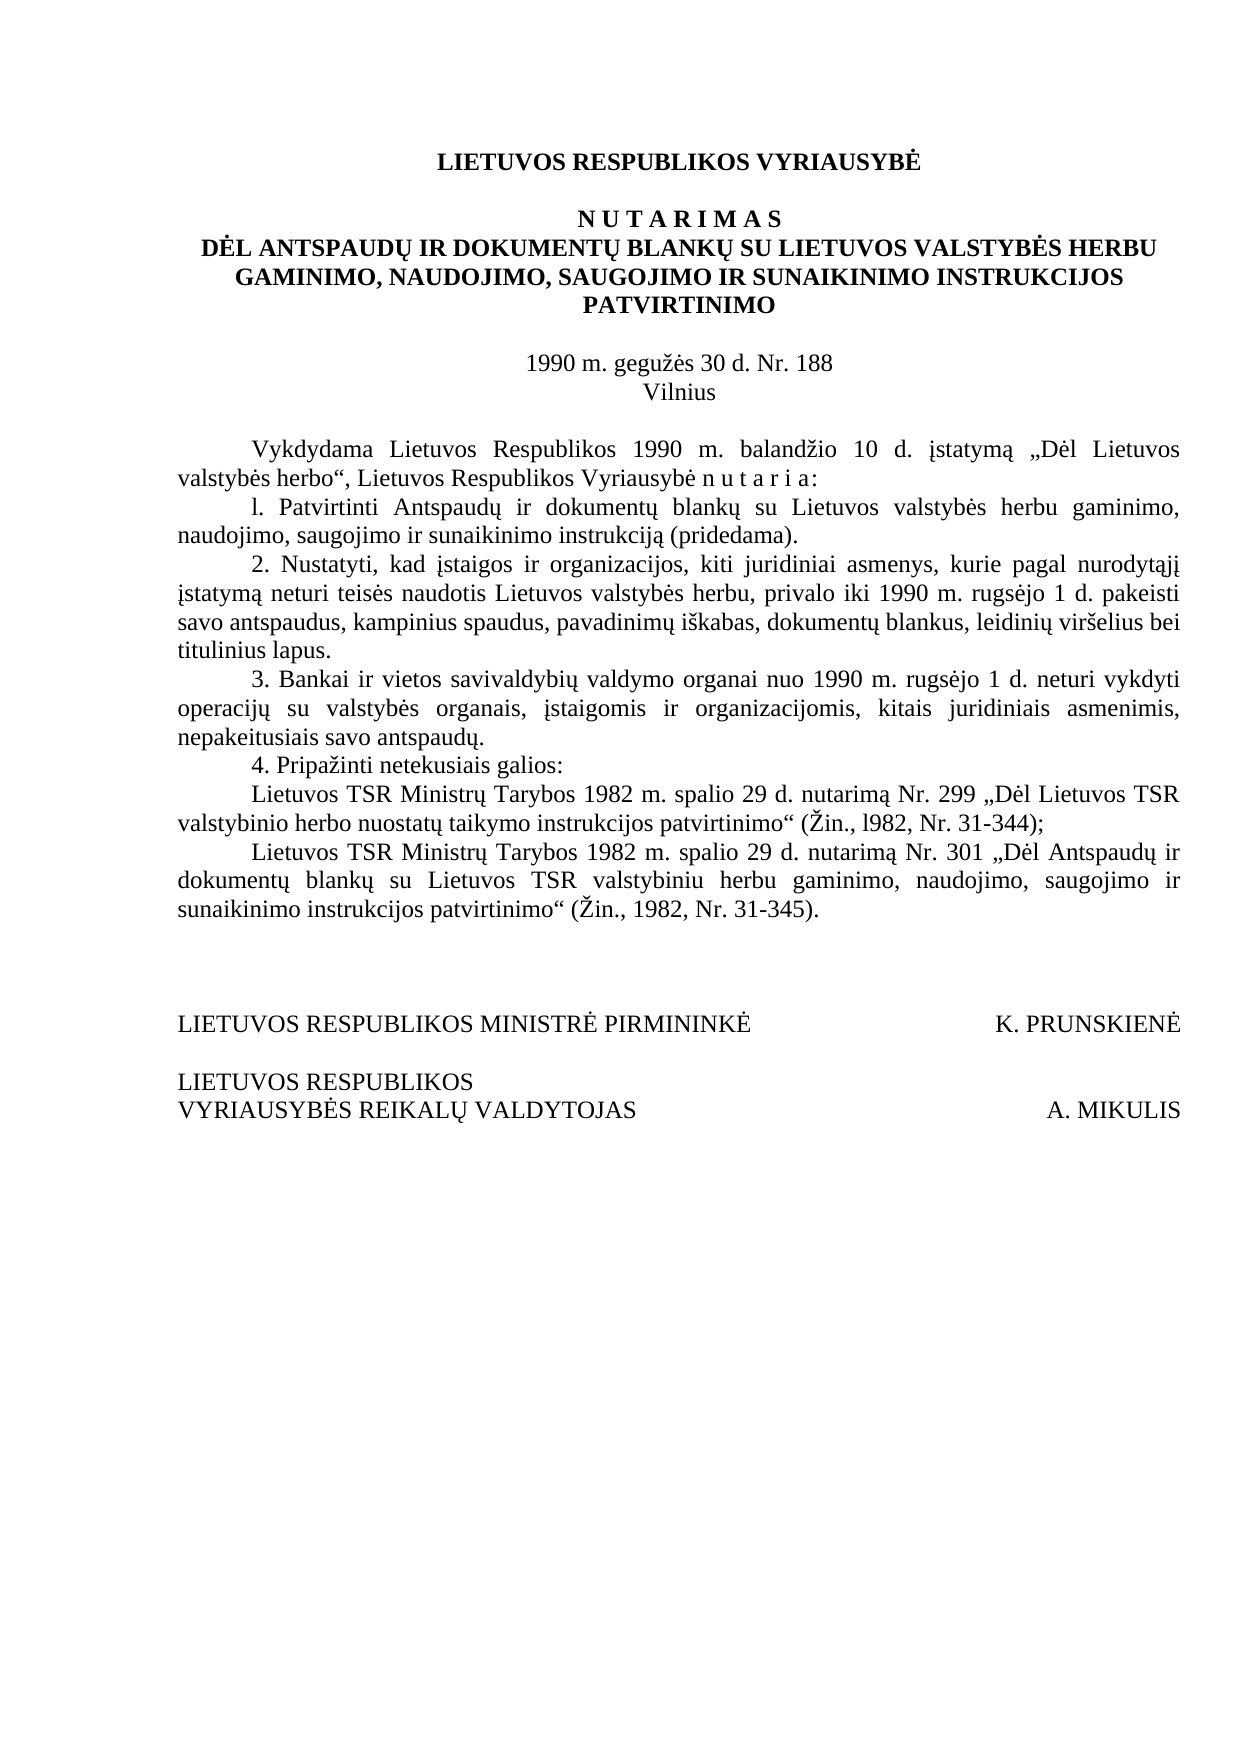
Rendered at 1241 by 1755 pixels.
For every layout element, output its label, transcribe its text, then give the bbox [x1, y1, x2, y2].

text LIETUVOS RESPUBLIKOS MINISTRĖ PIRMININKĖ K. PRUNSKIENĖ [177, 1009, 1181, 1038]
text Vykdydama Lietuvos Respublikos 1990 m. balandžio 10 d. įstatymą „Dėl Lietuvos valstybės herbo“, Lietuvos Respublikos Vyriausybė nutaria: [177, 434, 1181, 492]
text l. Patvirtinti Antspaudų ir dokumentų blankų su Lietuvos valstybės herbu gaminimo, naudojimo, saugojimo ir sunaikinimo instrukciją (pridedama). [177, 492, 1181, 549]
text LIETUVOS RESPUBLIKOS VYRIAUSYBĖ [177, 147, 1181, 176]
text Lietuvos TSR Ministrų Tarybos 1982 m. spalio 29 d. nutarimą Nr. 301 „Dėl Antspaudų ir dokumentų blankų su Lietuvos TSR valstybiniu herbu gaminimo, naudojimo, saugojimo ir sunaikinimo instrukcijos patvirtinimo“ (Žin., 1982, Nr. 31-345). [177, 837, 1181, 923]
text Vilnius [177, 377, 1181, 406]
text VYRIAUSYBĖs REIKALŲ VALDYTOJAS A. MIKULIS [177, 1096, 1181, 1124]
text Lietuvos TSR Ministrų Tarybos 1982 m. spalio 29 d. nutarimą Nr. 299 „Dėl Lietuvos TSR valstybinio herbo nuostatų taikymo instrukcijos patvirtinimo“ (Žin., l982, Nr. 31-344); [177, 779, 1181, 837]
text 2. Nustatyti, kad įstaigos ir organizacijos, kiti juridiniai asmenys, kurie pagal nurodytąjį įstatymą neturi teisės naudotis Lietuvos valstybės herbu, privalo iki 1990 m. rugsėjo 1 d. pakeisti savo antspaudus, kampinius spaudus, pavadinimų iškabas, dokumentų blankus, leidinių viršelius bei titulinius lapus. [177, 549, 1181, 664]
text DĖL ANTSPAUDŲ IR DOKUMENTŲ BLANKŲ SU LIETUVOS VALSTYBĖS HERBU GAMINIMO, NAUDOJIMO, SAUGOJIMO IR SUNAIKINIMO INSTRUKCIJOS PATVIRTINIMO [177, 233, 1181, 319]
text N U T A R I M A S [177, 204, 1181, 233]
text 1990 m. gegužės 30 d. Nr. 188 [177, 348, 1181, 377]
text 4. Pripažinti netekusiais galios: [177, 751, 1181, 779]
text 3. Bankai ir vietos savivaldybių valdymo organai nuo 1990 m. rugsėjo 1 d. neturi vykdyti operacijų su valstybės organais, įstaigomis ir organizacijomis, kitais juridiniais asmenimis, nepakeitusiais savo antspaudų. [177, 664, 1181, 751]
text LIETUVOS RESPUBLIKOS [177, 1067, 1181, 1096]
